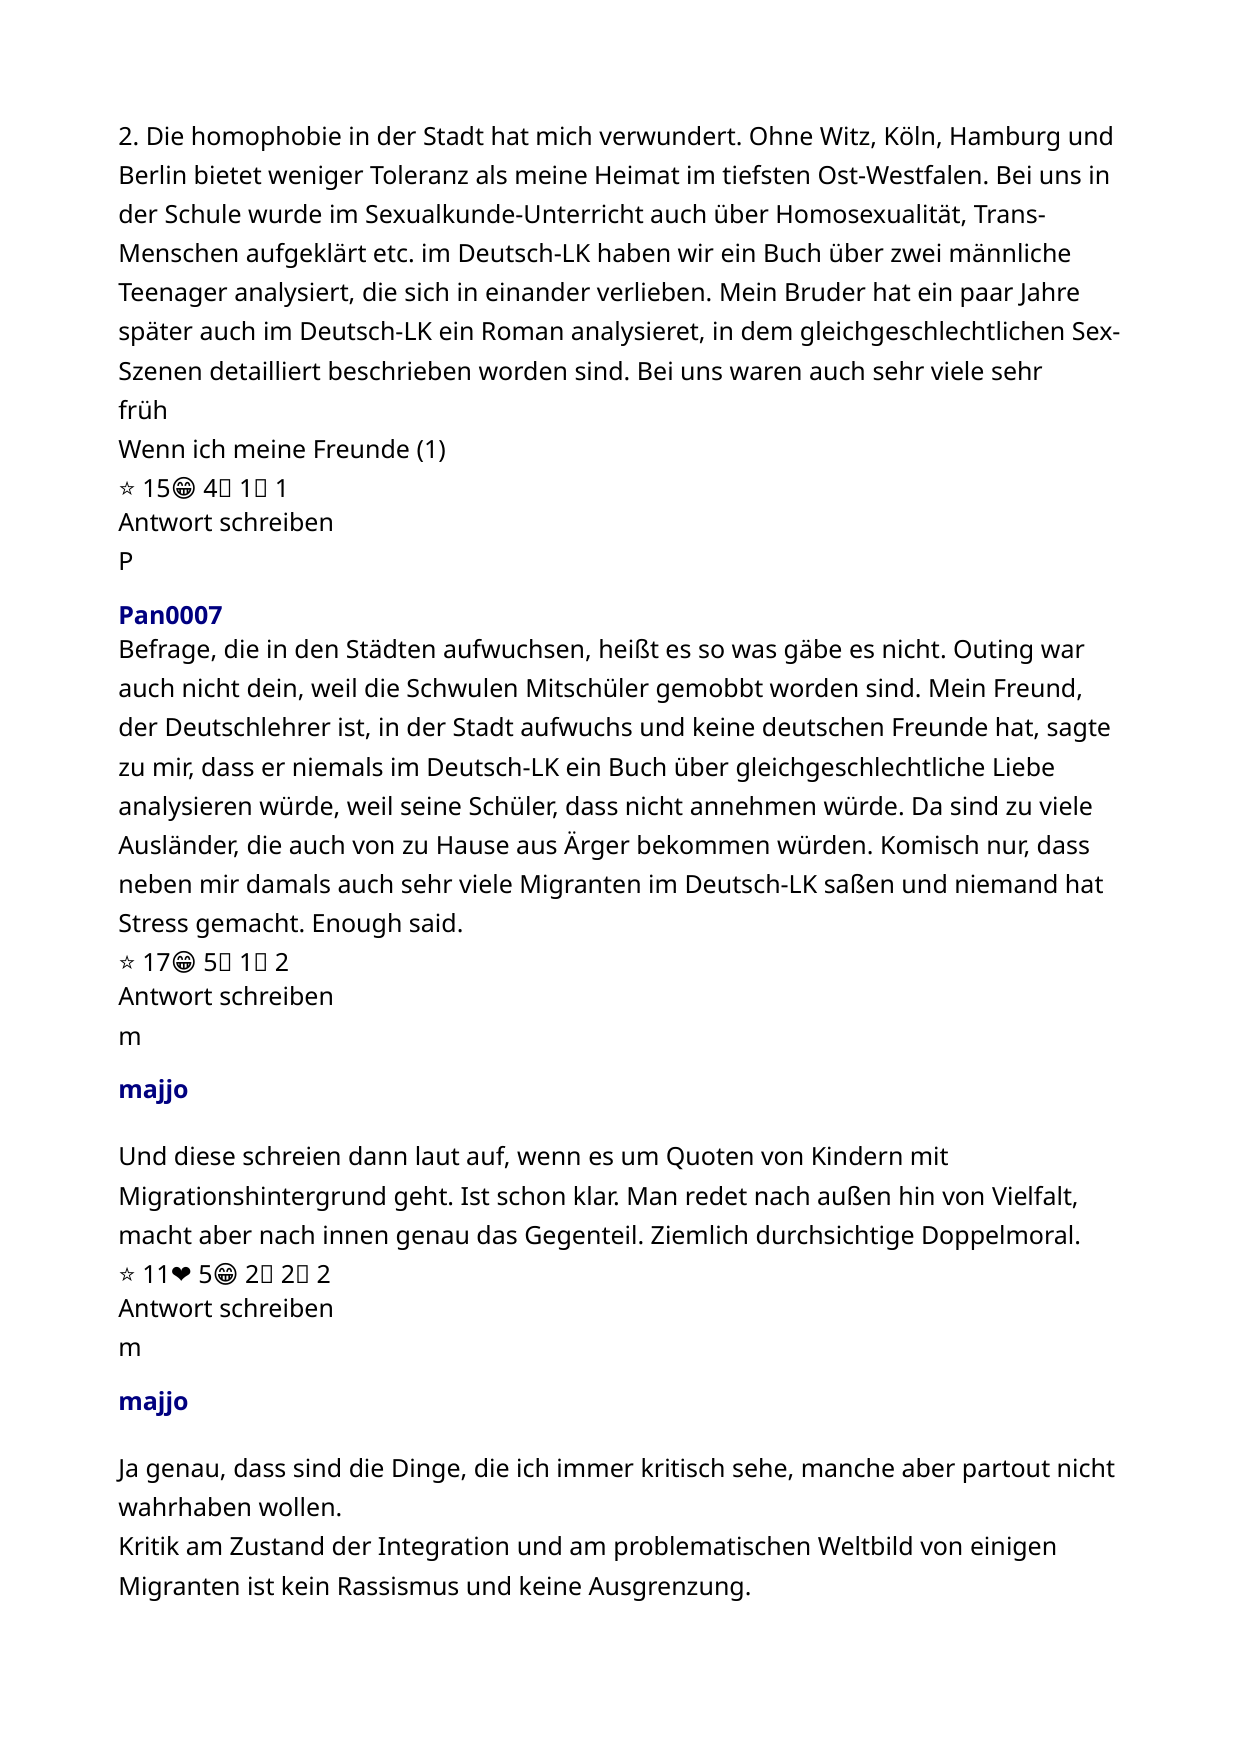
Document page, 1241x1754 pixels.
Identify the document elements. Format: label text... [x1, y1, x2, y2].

text ⭐️ 11❤️ 5😁 2🙁 2🤨 2 [118, 1257, 1122, 1291]
text Kritik am Zustand der Integration und am problematischen Weltbild von einigen Migranten ist kein Rassismus und keine Ausgrenzung. [118, 1529, 1122, 1602]
text Antwort schreiben [118, 979, 1122, 1013]
subtitle majjo [118, 1072, 1122, 1106]
text Ja genau, dass sind die Dinge, die ich immer kritisch sehe, manche aber partout nicht wahrhaben wollen. [118, 1451, 1122, 1524]
text Wenn ich meine Freunde (1) [118, 431, 1122, 466]
text ⭐️ 17😁 5🙁 1🤨 2 [118, 945, 1122, 979]
subtitle majjo [118, 1383, 1122, 1418]
text Und diese schreien dann laut auf, wenn es um Quoten von Kindern mit Migrationshintergrund geht. Ist schon klar. Man redet nach außen hin von Vielfalt, macht aber nach innen genau das Gegenteil. Ziemlich durchsichtige Doppelmoral. [118, 1139, 1122, 1251]
text Antwort schreiben [118, 1291, 1122, 1325]
text m [118, 1330, 1122, 1364]
text P [118, 544, 1122, 578]
text ⭐️ 15😁 4🙁 1🤨 1 [118, 471, 1122, 505]
text 2. Die homophobie in der Stadt hat mich verwundert. Ohne Witz, Köln, Hamburg und Berlin bietet weniger Toleranz als meine Heimat im tiefsten Ost-Westfalen. Bei uns in der Schule wurde im Sexualkunde-Unterricht auch über Homosexualität, Trans-Menschen aufgeklärt etc. im Deutsch-LK haben wir ein Buch über zwei männliche Teenager analysiert, die sich in einander verlieben. Mein Bruder hat ein paar Jahre später auch im Deutsch-LK ein Roman analysieret, in dem gleichgeschlechtlichen Sex-Szenen detailliert beschrieben worden sind. Bei uns waren auch sehr viele sehr früh geoutet. [118, 118, 1122, 426]
text Antwort schreiben [118, 505, 1122, 539]
subtitle Pan0007 [118, 598, 1122, 632]
text m [118, 1018, 1122, 1052]
text Befrage, die in den Städten aufwuchsen, heißt es so was gäbe es nicht. Outing war auch nicht dein, weil die Schwulen Mitschüler gemobbt worden sind. Mein Freund, der Deutschlehrer ist, in der Stadt aufwuchs und keine deutschen Freunde hat, sagte zu mir, dass er niemals im Deutsch-LK ein Buch über gleichgeschlechtliche Liebe analysieren würde, weil seine Schüler, dass nicht annehmen würde. Da sind zu viele Ausländer, die auch von zu Hause aus Ärger bekommen würden. Komisch nur, dass neben mir damals auch sehr viele Migranten im Deutsch-LK saßen und niemand hat Stress gemacht. Enough said. [118, 632, 1122, 940]
